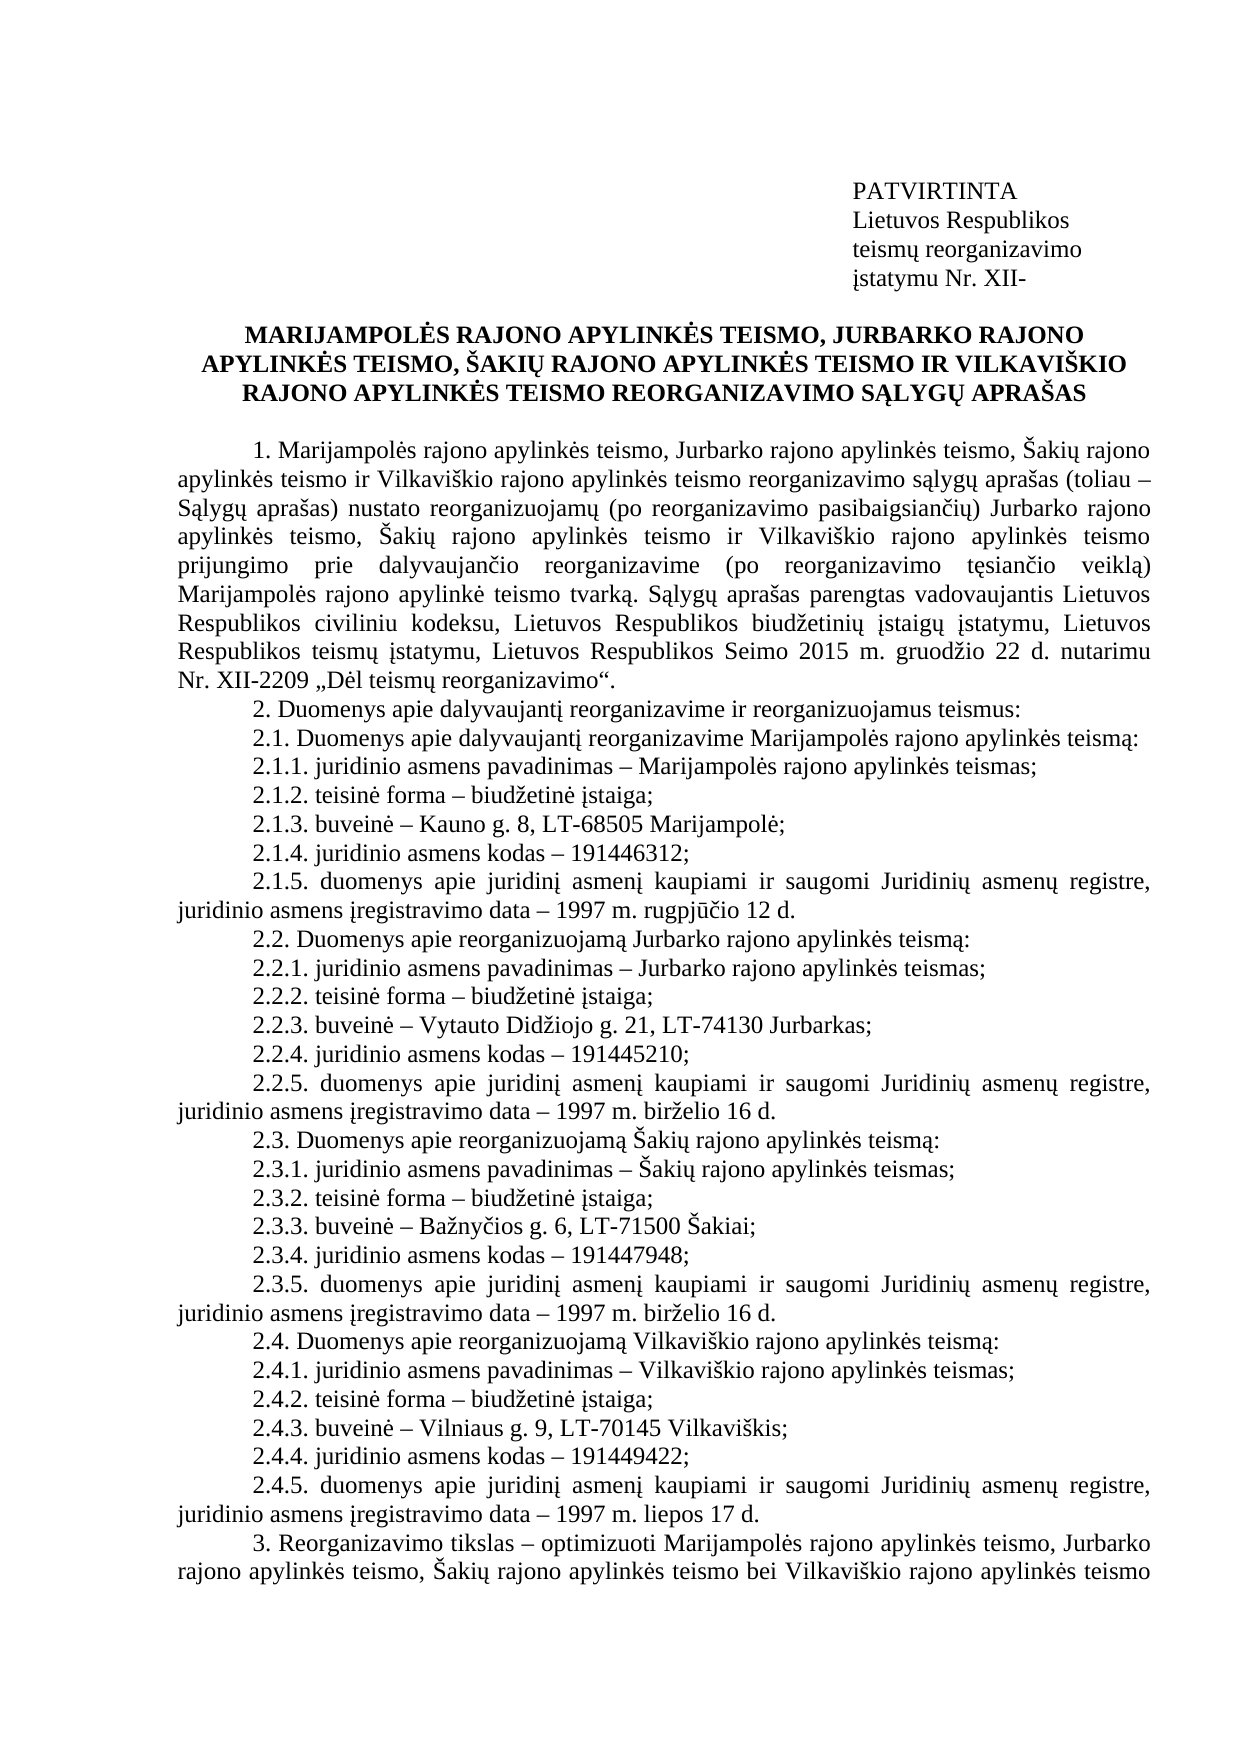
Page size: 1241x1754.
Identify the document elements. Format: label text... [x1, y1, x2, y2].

text 2.4.5. duomenys apie juridinį asmenį kaupiami ir saugomi Juridinių asmenų registre, juridinio asmens įregistravimo data – 1997 m. liepos 17 d. [177, 1470, 1152, 1528]
text 2.4.1. juridinio asmens pavadinimas – Vilkaviškio rajono apylinkės teismas; [177, 1355, 1152, 1384]
text 2.1.1. juridinio asmens pavadinimas – Marijampolės rajono apylinkės teismas; [177, 751, 1152, 780]
text Lietuvos Respublikos [177, 205, 1152, 234]
text 2.3.2. teisinė forma – biudžetinė įstaiga; [177, 1183, 1152, 1211]
text MARIJAMPOLĖS RAJONO APYLINKĖS TEISMO, JURBARKO RAJONO APYLINKĖS TEISMO, ŠAKIŲ RAJONO APYLINKĖS TEISMO IR VILKAVIŠKIO RAJONO APYLINKĖS TEISMO REORGANIZAVIMO SĄLYGŲ APRAŠAS [177, 320, 1152, 406]
text 2.1.3. buveinė – Kauno g. 8, LT-68505 Marijampolė; [177, 809, 1152, 838]
text teismų reorganizavimo [177, 234, 1152, 263]
text 2.1.2. teisinė forma – biudžetinė įstaiga; [177, 780, 1152, 809]
text 2.3.1. juridinio asmens pavadinimas – Šakių rajono apylinkės teismas; [177, 1154, 1152, 1183]
text 2.4.4. juridinio asmens kodas – 191449422; [177, 1441, 1152, 1470]
text 2.4.2. teisinė forma – biudžetinė įstaiga; [177, 1384, 1152, 1413]
text 2.1.5. duomenys apie juridinį asmenį kaupiami ir saugomi Juridinių asmenų registre, juridinio asmens įregistravimo data – 1997 m. rugpjūčio 12 d. [177, 866, 1152, 924]
text 2.4. Duomenys apie reorganizuojamą Vilkaviškio rajono apylinkės teismą: [177, 1326, 1152, 1355]
text 2.2.5. duomenys apie juridinį asmenį kaupiami ir saugomi Juridinių asmenų registre, juridinio asmens įregistravimo data – 1997 m. birželio 16 d. [177, 1068, 1152, 1125]
text 2.3.3. buveinė – Bažnyčios g. 6, LT-71500 Šakiai; [177, 1211, 1152, 1240]
text 2.3.5. duomenys apie juridinį asmenį kaupiami ir saugomi Juridinių asmenų registre, juridinio asmens įregistravimo data – 1997 m. birželio 16 d. [177, 1269, 1152, 1326]
text 2.2.1. juridinio asmens pavadinimas – Jurbarko rajono apylinkės teismas; [177, 953, 1152, 981]
text įstatymu Nr. XII- [177, 263, 1152, 291]
text PATVIRTINTA [177, 176, 1152, 205]
text 3. Reorganizavimo tikslas – optimizuoti Marijampolės rajono apylinkės teismo, Jurbarko rajono apylinkės teismo, Šakių rajono apylinkės teismo bei Vilkaviškio rajono apylinkės teismo [177, 1528, 1152, 1585]
text 2.2.4. juridinio asmens kodas – 191445210; [177, 1039, 1152, 1068]
text 1. Marijampolės rajono apylinkės teismo, Jurbarko rajono apylinkės teismo, Šakių rajono apylinkės teismo ir Vilkaviškio rajono apylinkės teismo reorganizavimo sąlygų aprašas (toliau – Sąlygų aprašas) nustato reorganizuojamų (po reorganizavimo pasibaigsiančių) Jurbarko rajono apylinkės teismo, Šakių rajono apylinkės teismo ir Vilkaviškio rajono apylinkės teismo prijungimo prie dalyvaujančio reorganizavime (po reorganizavimo tęsiančio veiklą) Marijampolės rajono apylinkė teismo tvarką. Sąlygų aprašas parengtas vadovaujantis Lietuvos Respublikos civiliniu kodeksu, Lietuvos Respublikos biudžetinių įstaigų įstatymu, Lietuvos Respublikos teismų įstatymu, Lietuvos Respublikos Seimo 2015 m. gruodžio 22 d. nutarimu Nr. XII-2209 „Dėl teismų reorganizavimo“. [177, 435, 1152, 694]
text 2.2.2. teisinė forma – biudžetinė įstaiga; [177, 981, 1152, 1010]
text 2.2.3. buveinė – Vytauto Didžiojo g. 21, LT-74130 Jurbarkas; [177, 1010, 1152, 1039]
text 2.1.4. juridinio asmens kodas – 191446312; [177, 838, 1152, 866]
text 2.4.3. buveinė – Vilniaus g. 9, LT-70145 Vilkaviškis; [177, 1413, 1152, 1441]
text 2.3. Duomenys apie reorganizuojamą Šakių rajono apylinkės teismą: [177, 1125, 1152, 1154]
text 2.3.4. juridinio asmens kodas – 191447948; [177, 1240, 1152, 1269]
text 2. Duomenys apie dalyvaujantį reorganizavime ir reorganizuojamus teismus: [177, 694, 1152, 723]
text 2.2. Duomenys apie reorganizuojamą Jurbarko rajono apylinkės teismą: [177, 924, 1152, 953]
text 2.1. Duomenys apie dalyvaujantį reorganizavime Marijampolės rajono apylinkės teismą: [177, 723, 1152, 751]
